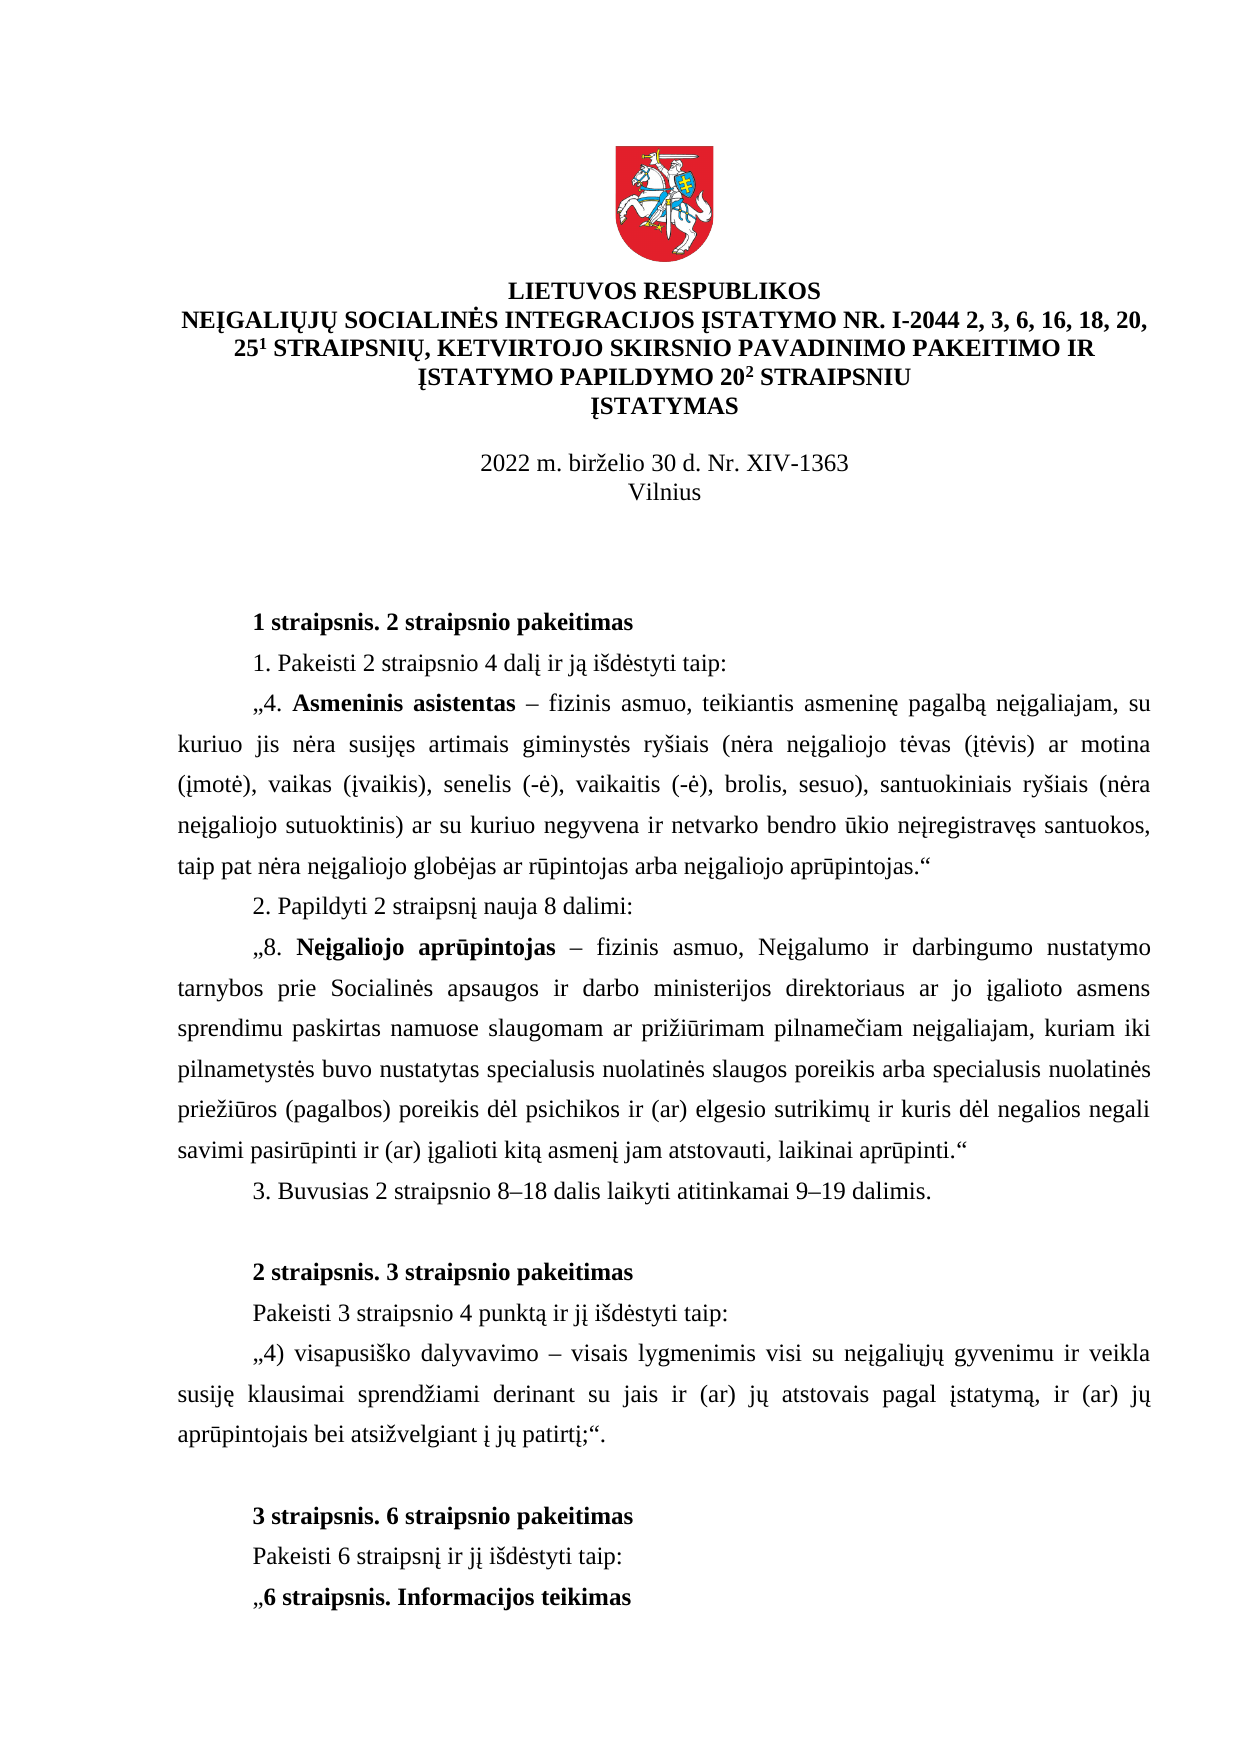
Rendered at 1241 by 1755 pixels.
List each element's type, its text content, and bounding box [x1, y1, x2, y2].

text Pakeisti 6 straipsnį ir jį išdėstyti taip: [177, 1529, 1152, 1570]
text NEĮGALIŲJŲ SOCIALINĖS INTEGRACIJOS ĮSTATYMO NR. I-2044 2, 3, 6, 16, 18, 20, 251 STRAIPSNIŲ, KETVIRTOJO SKIRSNIO PAVADINIMO PAKEITIMO IR ĮSTATYMO PAPILDYMO 202 STRAIPSNIU [177, 305, 1152, 391]
text 3 straipsnis. 6 straipsnio pakeitimas [177, 1489, 1152, 1529]
text 2 straipsnis. 3 straipsnio pakeitimas [177, 1245, 1152, 1286]
text ĮSTATYMAS [177, 391, 1152, 420]
text 1 straipsnis. 2 straipsnio pakeitimas [177, 595, 1152, 636]
text 1. Pakeisti 2 straipsnio 4 dalį ir ją išdėstyti taip: [177, 636, 1152, 676]
text LIETUVOS RESPUBLIKOS [177, 276, 1152, 305]
text „4. Asmeninis asistentas – fizinis asmuo, teikiantis asmeninę pagalbą neįgaliajam, su kuriuo jis nėra susijęs artimais giminystės ryšiais (nėra neįgaliojo tėvas (įtėvis) ar motina (įmotė), vaikas (įvaikis), senelis (-ė), vaikaitis (-ė), brolis, sesuo), santuokiniais ryšiais (nėra neįgaliojo sutuoktinis) ar su kuriuo negyvena ir netvarko bendro ūkio neįregistravęs santuokos, taip pat nėra neįgaliojo globėjas ar rūpintojas arba neįgaliojo aprūpintojas.“ [177, 676, 1152, 879]
text 2. Papildyti 2 straipsnį nauja 8 dalimi: [177, 879, 1152, 920]
text 3. Buvusias 2 straipsnio 8–18 dalis laikyti atitinkamai 9–19 dalimis. [177, 1164, 1152, 1204]
text Vilnius [177, 477, 1152, 506]
text Pakeisti 3 straipsnio 4 punktą ir jį išdėstyti taip: [177, 1286, 1152, 1326]
text „8. Neįgaliojo aprūpintojas – fizinis asmuo, Neįgalumo ir darbingumo nustatymo tarnybos prie Socialinės apsaugos ir darbo ministerijos direktoriaus ar jo įgalioto asmens sprendimu paskirtas namuose slaugomam ar prižiūrimam pilnamečiam neįgaliajam, kuriam iki pilnametystės buvo nustatytas specialusis nuolatinės slaugos poreikis arba specialusis nuolatinės priežiūros (pagalbos) poreikis dėl psichikos ir (ar) elgesio sutrikimų ir kuris dėl negalios negali savimi pasirūpinti ir (ar) įgalioti kitą asmenį jam atstovauti, laikinai aprūpinti.“ [177, 920, 1152, 1164]
text „6 straipsnis. Informacijos teikimas [177, 1570, 1152, 1611]
text 2022 m. birželio 30 d. Nr. XIV-1363 [177, 448, 1152, 477]
text „4) visapusiško dalyvavimo – visais lygmenimis visi su neįgaliųjų gyvenimu ir veikla susiję klausimai sprendžiami derinant su jais ir (ar) jų atstovais pagal įstatymą, ir (ar) jų aprūpintojais bei atsižvelgiant į jų patirtį;“. [177, 1326, 1152, 1448]
